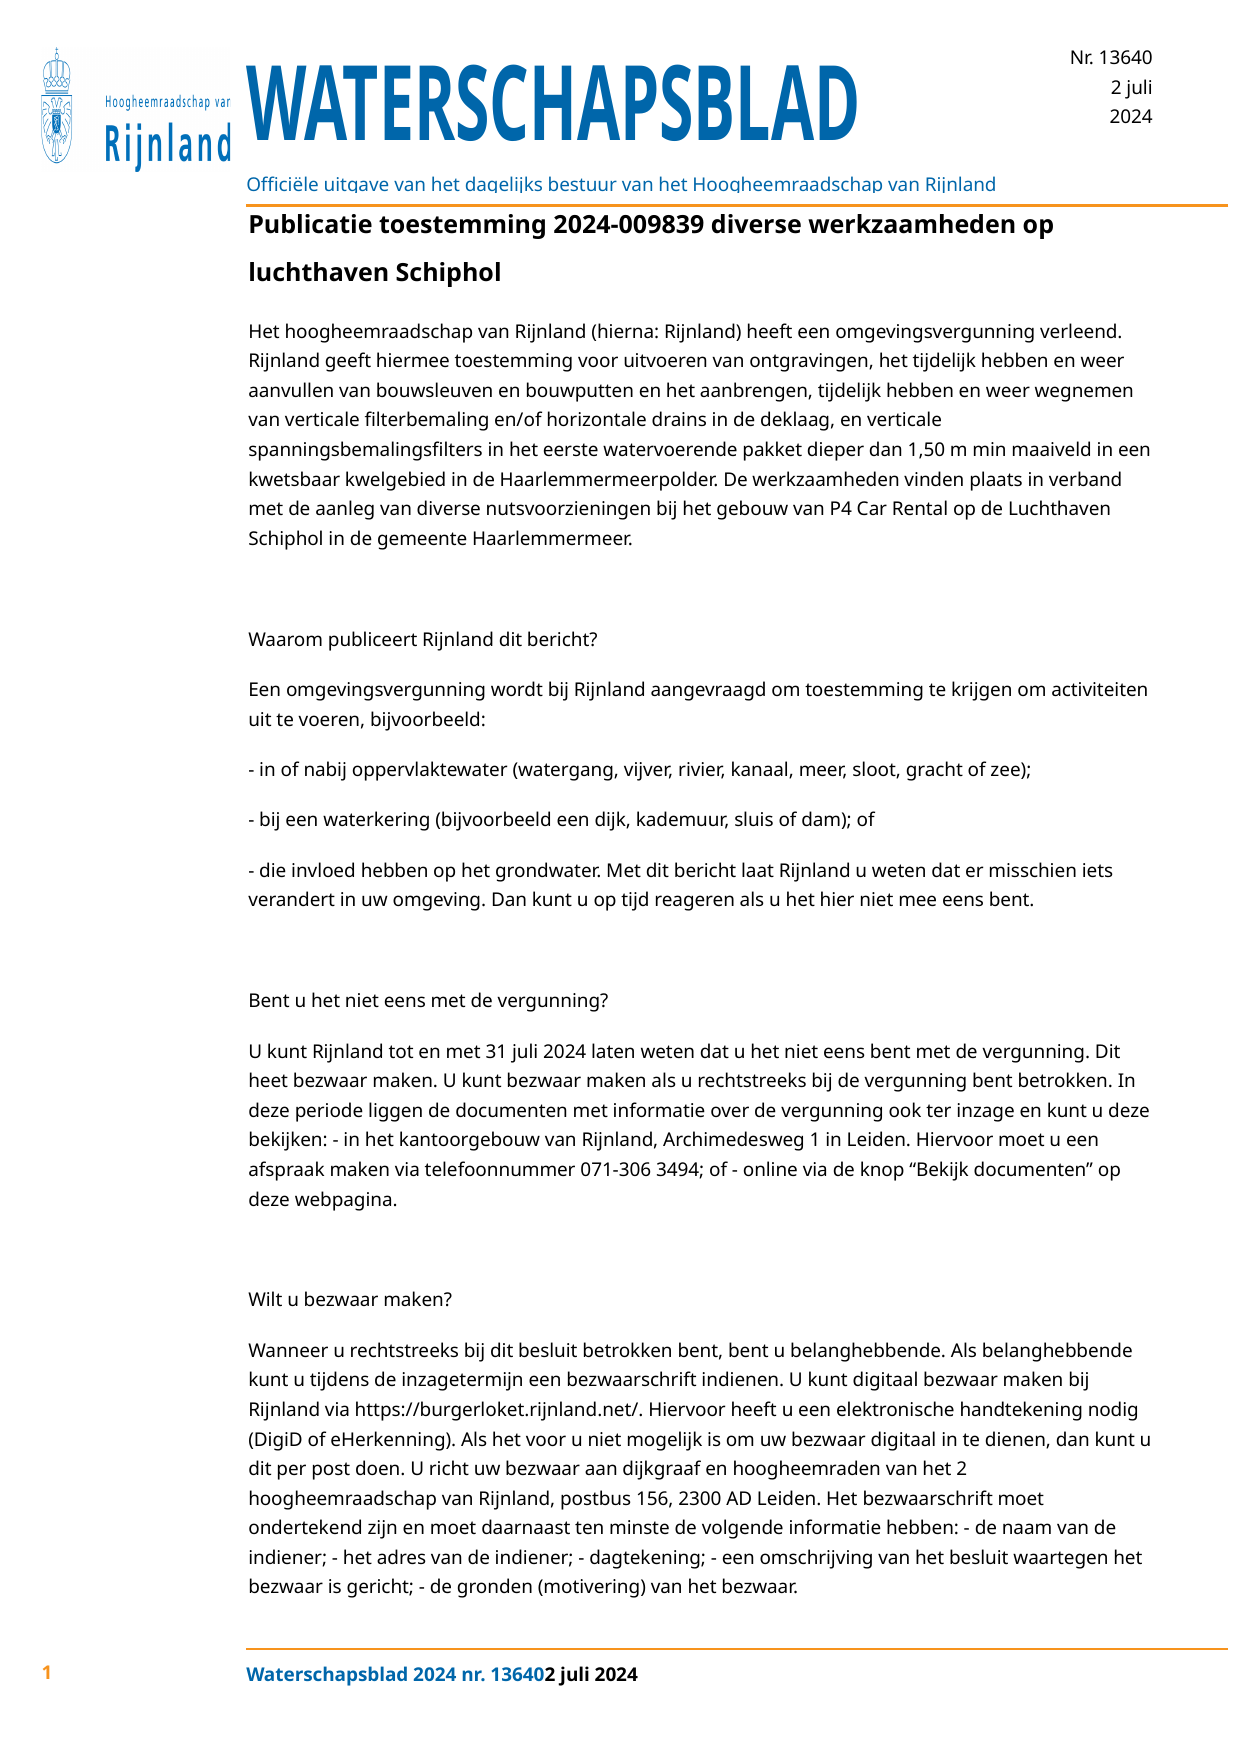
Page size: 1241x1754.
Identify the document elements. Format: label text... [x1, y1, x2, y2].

text Wanneer u rechtstreeks bij dit besluit betrokken bent, bent u belanghebbende. Als belanghebbende kunt u tijdens de inzagetermijn een bezwaarschrift indienen. U kunt digitaal bezwaar maken bij Rijnland via https://burgerloket.rijnland.net/. Hiervoor heeft u een elektronische handtekening nodig (DigiD of eHerkenning). Als het voor u niet mogelijk is om uw bezwaar digitaal in te dienen, dan kunt u dit per post doen. U richt uw bezwaar aan dijkgraaf en hoogheemraden van het 2 hoogheemraadschap van Rijnland, postbus 156, 2300 AD Leiden. Het bezwaarschrift moet ondertekend zijn en moet daarnaast ten minste de volgende informatie hebben: - de naam van de indiener; - het adres van de indiener; - dagtekening; - een omschrijving van het besluit waartegen het bezwaar is gericht; - de gronden (motivering) van het bezwaar. [248, 1337, 1152, 1599]
picture [41, 47, 231, 172]
text Een omgevingsvergunning wordt bij Rijnland aangevraagd om toestemming te krijgen om activiteiten uit te voeren, bijvoorbeeld: [248, 676, 1152, 732]
text Publicatie toestemming 2024-009839 diverse werkzaamheden op luchthaven Schiphol [248, 207, 1152, 288]
text - die invloed hebben op het grondwater. Met dit bericht laat Rijnland u weten dat er misschien iets verandert in uw omgeving. Dan kunt u op tijd reageren als u het hier niet mee eens bent. [248, 857, 1152, 912]
text Wilt u bezwaar maken? [248, 1287, 1152, 1312]
text - in of nabij oppervlaktewater (watergang, vijver, rivier, kanaal, meer, sloot, gracht of zee); [248, 756, 1152, 782]
text U kunt Rijnland tot en met 31 juli 2024 laten weten dat u het niet eens bent met de vergunning. Dit heet bezwaar maken. U kunt bezwaar maken als u rechtstreeks bij de vergunning bent betrokken. In deze periode liggen de documenten met informatie over de vergunning ook ter inzage en kunt u deze bekijken: - in het kantoorgebouw van Rijnland, Archimedesweg 1 in Leiden. Hiervoor moet u een afspraak maken via telefoonnummer 071-306 3494; of - online via de knop “Bekijk documenten” op deze webpagina. [248, 1038, 1152, 1212]
text - bij een waterkering (bijvoorbeeld een dijk, kademuur, sluis of dam); of [248, 807, 1152, 832]
text Het hoogheemraadschap van Rijnland (hierna: Rijnland) heeft een omgevingsvergunning verleend. Rijnland geeft hiermee toestemming voor uitvoeren van ontgravingen, het tijdelijk hebben en weer aanvullen van bouwsleuven en bouwputten en het aanbrengen, tijdelijk hebben en weer wegnemen van verticale filterbemaling en/of horizontale drains in de deklaag, en verticale spanningsbemalingsfilters in het eerste watervoerende pakket dieper dan 1,50 m min maaiveld in een kwetsbaar kwelgebied in de Haarlemmermeerpolder. De werkzaamheden vinden plaats in verband met de aanleg van diverse nutsvoorzieningen bij het gebouw van P4 Car Rental op de Luchthaven Schiphol in de gemeente Haarlemmermeer. [248, 318, 1152, 551]
text Waarom publiceert Rijnland dit bericht? [248, 626, 1152, 652]
text Bent u het niet eens met de vergunning? [248, 987, 1152, 1013]
